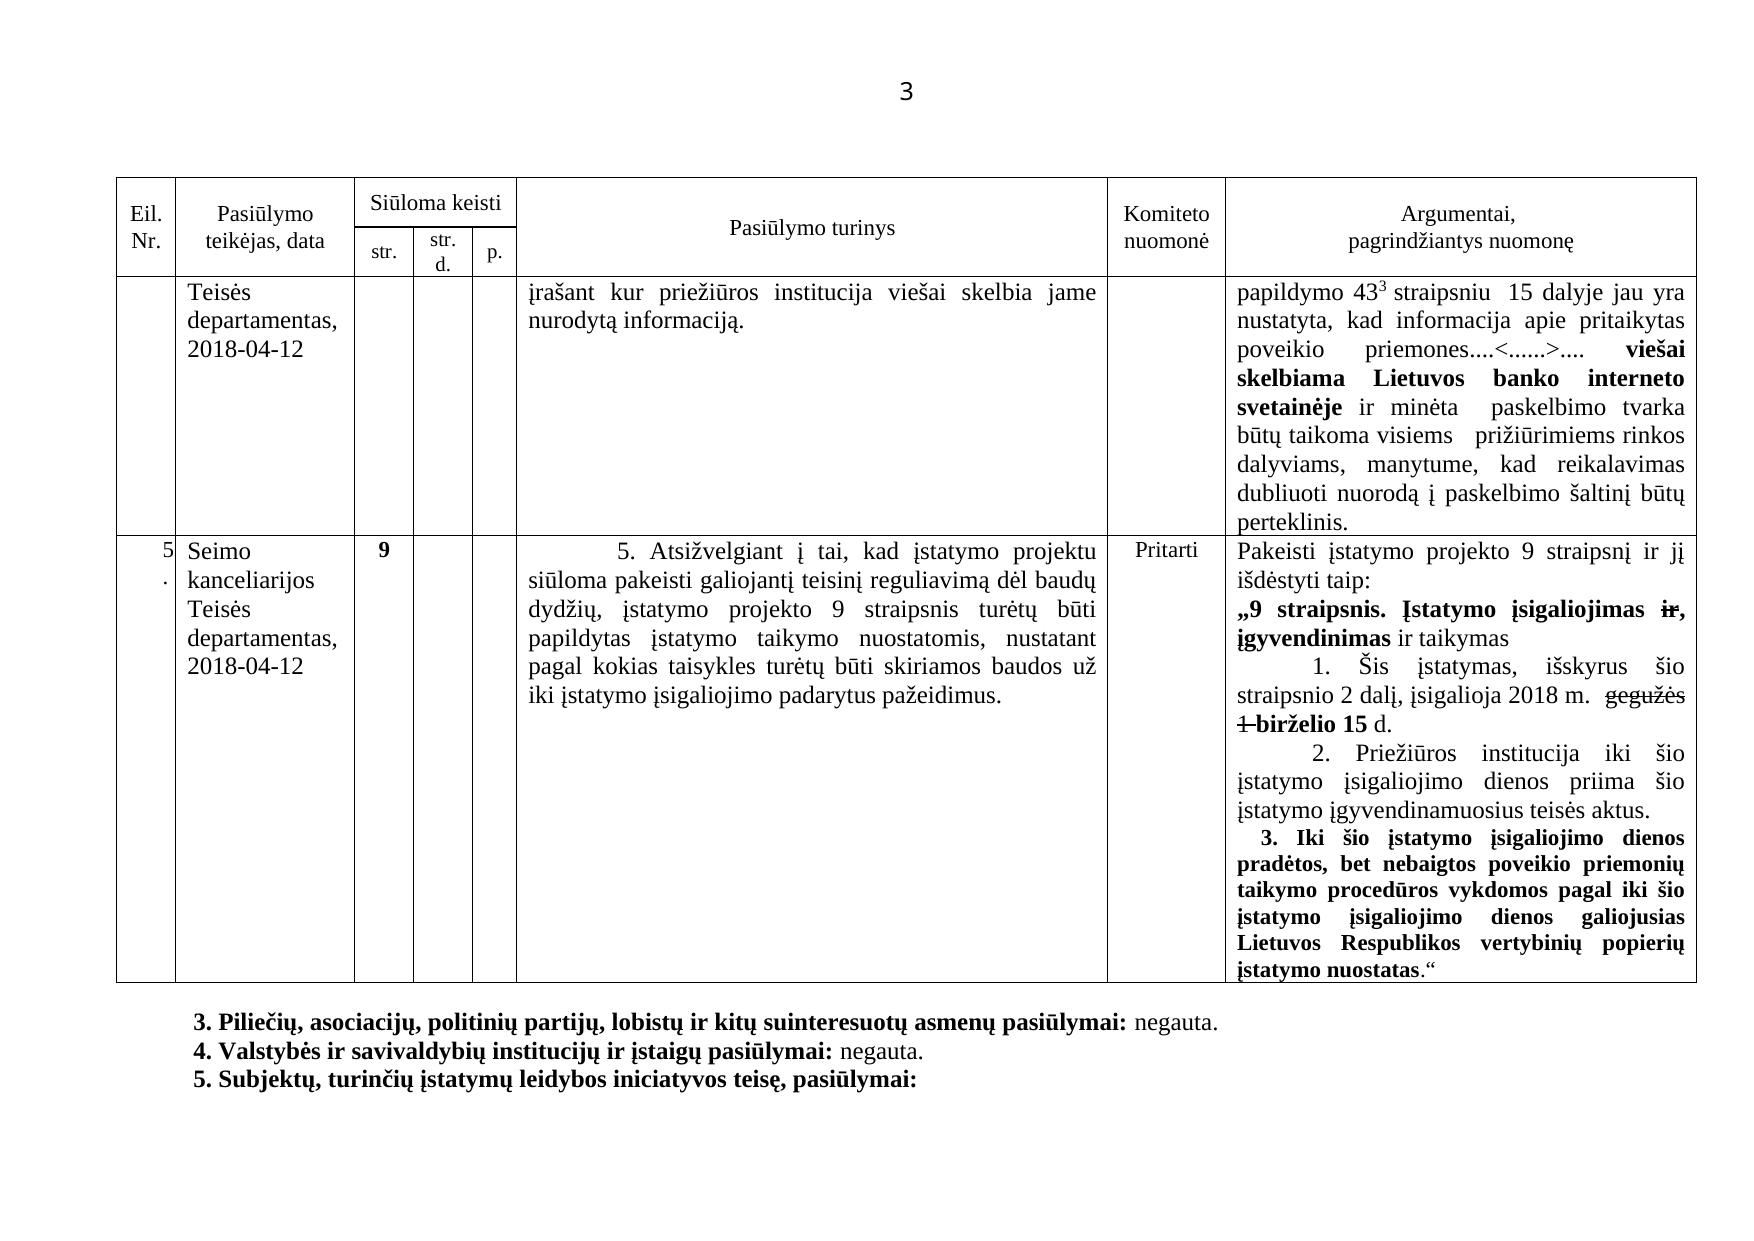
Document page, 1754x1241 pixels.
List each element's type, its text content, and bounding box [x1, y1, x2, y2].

table_cell [117, 536, 175, 982]
table_cell Seimo kanceliarijos Teisės departamentas, 2018-04-12 [176, 536, 354, 982]
table_cell 9 [355, 536, 413, 982]
table_header Komiteto nuomonė [1108, 178, 1225, 276]
table_cell str. [355, 228, 413, 276]
table_header Argumentai, pagrindžiantys nuomonę [1226, 178, 1696, 276]
text 4. Valstybės ir savivaldybių institucijų ir įstaigų pasiūlymai: negauta. [118, 1036, 1695, 1064]
table_cell p. [473, 228, 516, 276]
text 5. Subjektų, turinčių įstatymų leidybos iniciatyvos teisę, pasiūlymai: [118, 1064, 1695, 1093]
table_cell [117, 277, 175, 535]
table_cell [414, 536, 472, 982]
table_cell [355, 277, 413, 535]
table_cell įrašant kur priežiūros institucija viešai skelbia jame nurodytą informaciją. [517, 277, 1107, 535]
table_cell Teisės departamentas, 2018-04-12 [176, 277, 354, 535]
table_cell papildymo 433 straipsniu 15 dalyje jau yra nustatyta, kad informacija apie pritaikytas poveikio priemones....<......>.... viešai skelbiama Lietuvos banko interneto svetainėje ir minėta paskelbimo tvarka būtų taikoma visiems prižiūrimiems rinkos dalyviams, manytume, kad reikalavimas dubliuoti nuorodą į paskelbimo šaltinį būtų perteklinis. [1226, 277, 1696, 535]
table_header Pasiūlymo turinys [517, 178, 1107, 276]
table_cell Pakeisti įstatymo projekto 9 straipsnį ir jį išdėstyti taip: „9 straipsnis. Įstatymo įsigaliojimas ir, įgyvendinimas ir taikymas 1. Šis įstatymas, išskyrus šio straipsnio 2 dalį, įsigalioja 2018 m. gegužės 1 birželio 15 d. 2. Priežiūros institucija iki šio įstatymo įsigaliojimo dienos priima šio įstatymo įgyvendinamuosius teisės aktus. 3. Iki šio įstatymo įsigaliojimo dienos pradėtos, bet nebaigtos poveikio priemonių taikymo procedūros vykdomos pagal iki šio įstatymo įsigaliojimo dienos galiojusias Lietuvos Respublikos vertybinių popierių įstatymo nuostatas.“ [1226, 536, 1696, 982]
table_cell str. d. [414, 228, 472, 276]
text 3. Piliečių, asociacijų, politinių partijų, lobistų ir kitų suinteresuotų asmenų pasiūlymai: negauta. [118, 1007, 1695, 1036]
table_cell 5. Atsižvelgiant į tai, kad įstatymo projektu siūloma pakeisti galiojantį teisinį reguliavimą dėl baudų dydžių, įstatymo projekto 9 straipsnis turėtų būti papildytas įstatymo taikymo nuostatomis, nustatant pagal kokias taisykles turėtų būti skiriamos baudos už iki įstatymo įsigaliojimo padarytus pažeidimus. [517, 536, 1107, 982]
table_cell Pritarti [1108, 536, 1225, 982]
table_cell [473, 277, 516, 535]
table_header Eil. Nr. [117, 178, 175, 276]
table_cell [473, 536, 516, 982]
table_cell [414, 277, 472, 535]
table_header Pasiūlymo teikėjas, data [176, 178, 354, 276]
table_cell [1108, 277, 1225, 535]
table_header Siūloma keisti [355, 178, 516, 226]
